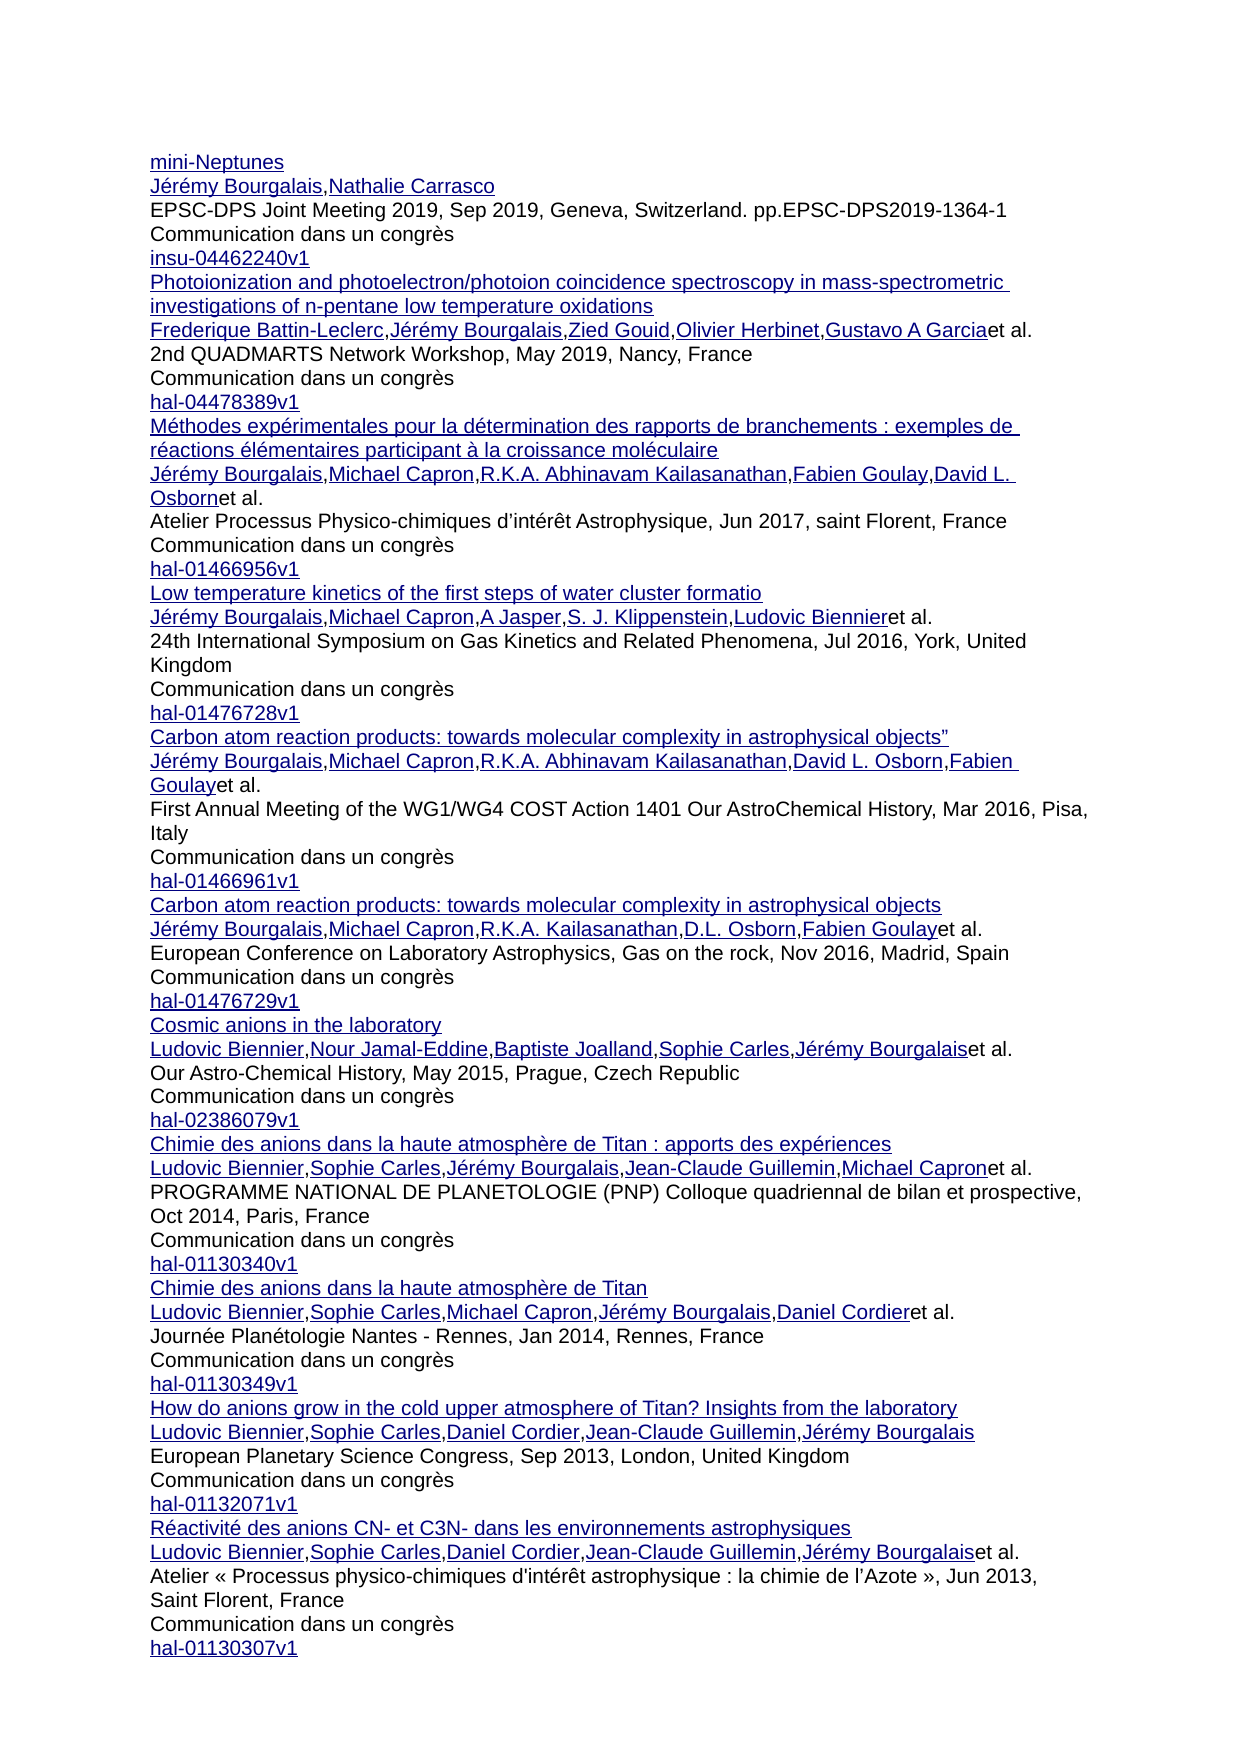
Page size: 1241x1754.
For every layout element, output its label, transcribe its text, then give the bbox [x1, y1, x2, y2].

table_cell Réactivité des anions CN- et C3N- dans les environnements astrophysiques Ludovic Biennier,Sophie Carles,Daniel Cordier,Jean-Claude Guillemin,Jérémy Bourgalaiset al. Atelier « Processus physico-chimiques d'intérêt astrophysique : la chimie de l’Azote », Jun 2013, Saint Florent, France Communication dans un congrès hal-01130307v1 [150, 1516, 1090, 1659]
table_cell Main ions in the thermosphere of exoplanets, focussing on the transition between super-Earths and mini-Neptunes Jérémy Bourgalais,Nathalie Carrasco EPSC-DPS Joint Meeting 2019, Sep 2019, Geneva, Switzerland. pp.EPSC-DPS2019-1364-1 Communication dans un congrès insu-04462240v1 [150, 150, 1090, 270]
table_cell Chimie des anions dans la haute atmosphère de Titan Ludovic Biennier,Sophie Carles,Michael Capron,Jérémy Bourgalais,Daniel Cordieret al. Journée Planétologie Nantes - Rennes, Jan 2014, Rennes, France Communication dans un congrès hal-01130349v1 [150, 1276, 1090, 1396]
table_cell Photoionization and photoelectron/photoion coincidence spectroscopy in mass-spectrometric investigations of n-pentane low temperature oxidations Frederique Battin-Leclerc,Jérémy Bourgalais,Zied Gouid,Olivier Herbinet,Gustavo A Garciaet al. 2nd QUADMARTS Network Workshop, May 2019, Nancy, France Communication dans un congrès hal-04478389v1 [150, 270, 1090, 413]
table_cell Carbon atom reaction products: towards molecular complexity in astrophysical objects” Jérémy Bourgalais,Michael Capron,R.K.A. Abhinavam Kailasanathan,David L. Osborn,Fabien Goulayet al. First Annual Meeting of the WG1/WG4 COST Action 1401 Our AstroChemical History, Mar 2016, Pisa, Italy Communication dans un congrès hal-01466961v1 [150, 725, 1090, 893]
table_cell Méthodes expérimentales pour la détermination des rapports de branchements : exemples de réactions élémentaires participant à la croissance moléculaire Jérémy Bourgalais,Michael Capron,R.K.A. Abhinavam Kailasanathan,Fabien Goulay,David L. Osbornet al. Atelier Processus Physico-chimiques d’intérêt Astrophysique, Jun 2017, saint Florent, France Communication dans un congrès hal-01466956v1 [150, 414, 1090, 581]
table_cell How do anions grow in the cold upper atmosphere of Titan? Insights from the laboratory Ludovic Biennier,Sophie Carles,Daniel Cordier,Jean-Claude Guillemin,Jérémy Bourgalais European Planetary Science Congress, Sep 2013, London, United Kingdom Communication dans un congrès hal-01132071v1 [150, 1396, 1090, 1516]
table_cell Chimie des anions dans la haute atmosphère de Titan : apports des expériences Ludovic Biennier,Sophie Carles,Jérémy Bourgalais,Jean-Claude Guillemin,Michael Capronet al. PROGRAMME NATIONAL DE PLANETOLOGIE (PNP) Colloque quadriennal de bilan et prospective, Oct 2014, Paris, France Communication dans un congrès hal-01130340v1 [150, 1132, 1090, 1276]
table_cell Low temperature kinetics of the first steps of water cluster formatio Jérémy Bourgalais,Michael Capron,A Jasper,S. J. Klippenstein,Ludovic Biennieret al. 24th International Symposium on Gas Kinetics and Related Phenomena, Jul 2016, York, United Kingdom Communication dans un congrès hal-01476728v1 [150, 581, 1090, 725]
table_cell Cosmic anions in the laboratory Ludovic Biennier,Nour Jamal-Eddine,Baptiste Joalland,Sophie Carles,Jérémy Bourgalaiset al. Our Astro-Chemical History, May 2015, Prague, Czech Republic Communication dans un congrès hal-02386079v1 [150, 1013, 1090, 1132]
table_cell Carbon atom reaction products: towards molecular complexity in astrophysical objects Jérémy Bourgalais,Michael Capron,R.K.A. Kailasanathan,D.L. Osborn,Fabien Goulayet al. European Conference on Laboratory Astrophysics, Gas on the rock, Nov 2016, Madrid, Spain Communication dans un congrès hal-01476729v1 [150, 893, 1090, 1012]
